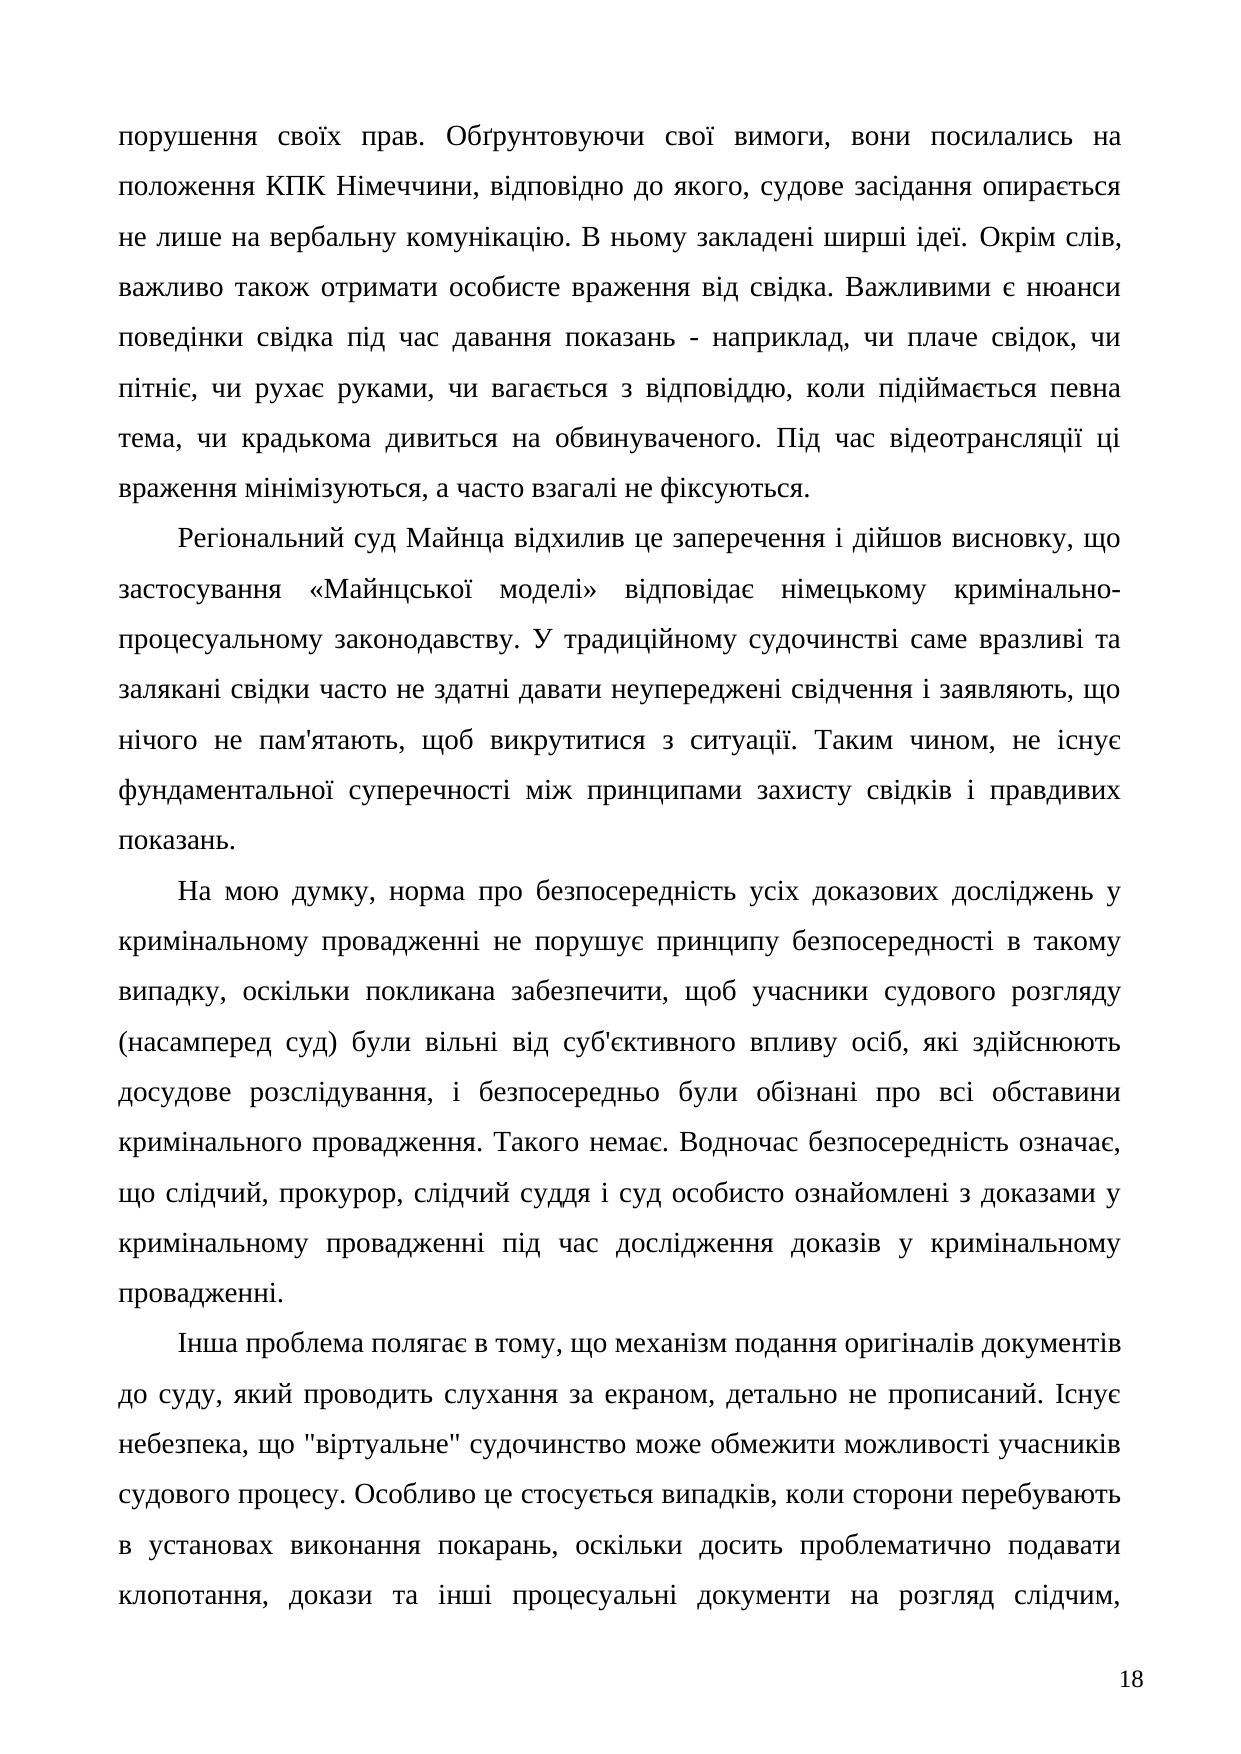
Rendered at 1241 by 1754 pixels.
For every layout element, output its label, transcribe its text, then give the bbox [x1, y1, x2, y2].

text порушення своїх прав. Обґрунтовуючи свої вимоги, вони посилались на положення КПК Німеччини, відповідно до якого, судове засідання опирається не лише на вербальну комунікацію. В ньому закладені ширші ідеї. Окрім слів, важливо також отримати особисте враження від свідка. Важливими є нюанси поведінки свідка під час давання показань - наприклад, чи плаче свідок, чи пітніє, чи рухає руками, чи вагається з відповіддю, коли підіймається певна тема, чи крадькома дивиться на обвинуваченого. Під час відеотрансляції ці враження мінімізуються, а часто взагалі не фіксуються. [118, 118, 1122, 504]
text На мою думку, норма про безпосередність усіх доказових досліджень у кримінальному провадженні не порушує принципу безпосередності в такому випадку, оскільки покликана забезпечити, щоб учасники судового розгляду (насамперед суд) були вільні від суб'єктивного впливу осіб, які здійснюють досудове розслідування, і безпосередньо були обізнані про всі обставини кримінального провадження. Такого немає. Водночас безпосередність означає, що слідчий, прокурор, слідчий суддя і суд особисто ознайомлені з доказами у кримінальному провадженні під час дослідження доказів у кримінальному провадженні. [118, 873, 1122, 1309]
text Інша проблема полягає в тому, що механізм подання оригіналів документів до суду, який проводить слухання за екраном, детально не прописаний. Існує небезпека, що "віртуальне" судочинство може обмежити можливості учасників судового процесу. Особливо це стосується випадків, коли сторони перебувають в установах виконання покарань, оскільки досить проблематично подавати клопотання, докази та інші процесуальні документи на розгляд слідчим, [118, 1326, 1122, 1611]
text Регіональний суд Майнца відхилив це заперечення і дійшов висновку, що застосування «Майнцської моделі» відповідає німецькому кримінально-процесуальному законодавству. У традиційному судочинстві саме вразливі та залякані свідки часто не здатні давати неупереджені свідчення і заявляють, що нічого не пам'ятають, щоб викрутитися з ситуації. Таким чином, не існує фундаментальної суперечності між принципами захисту свідків і правдивих показань. [118, 521, 1122, 856]
